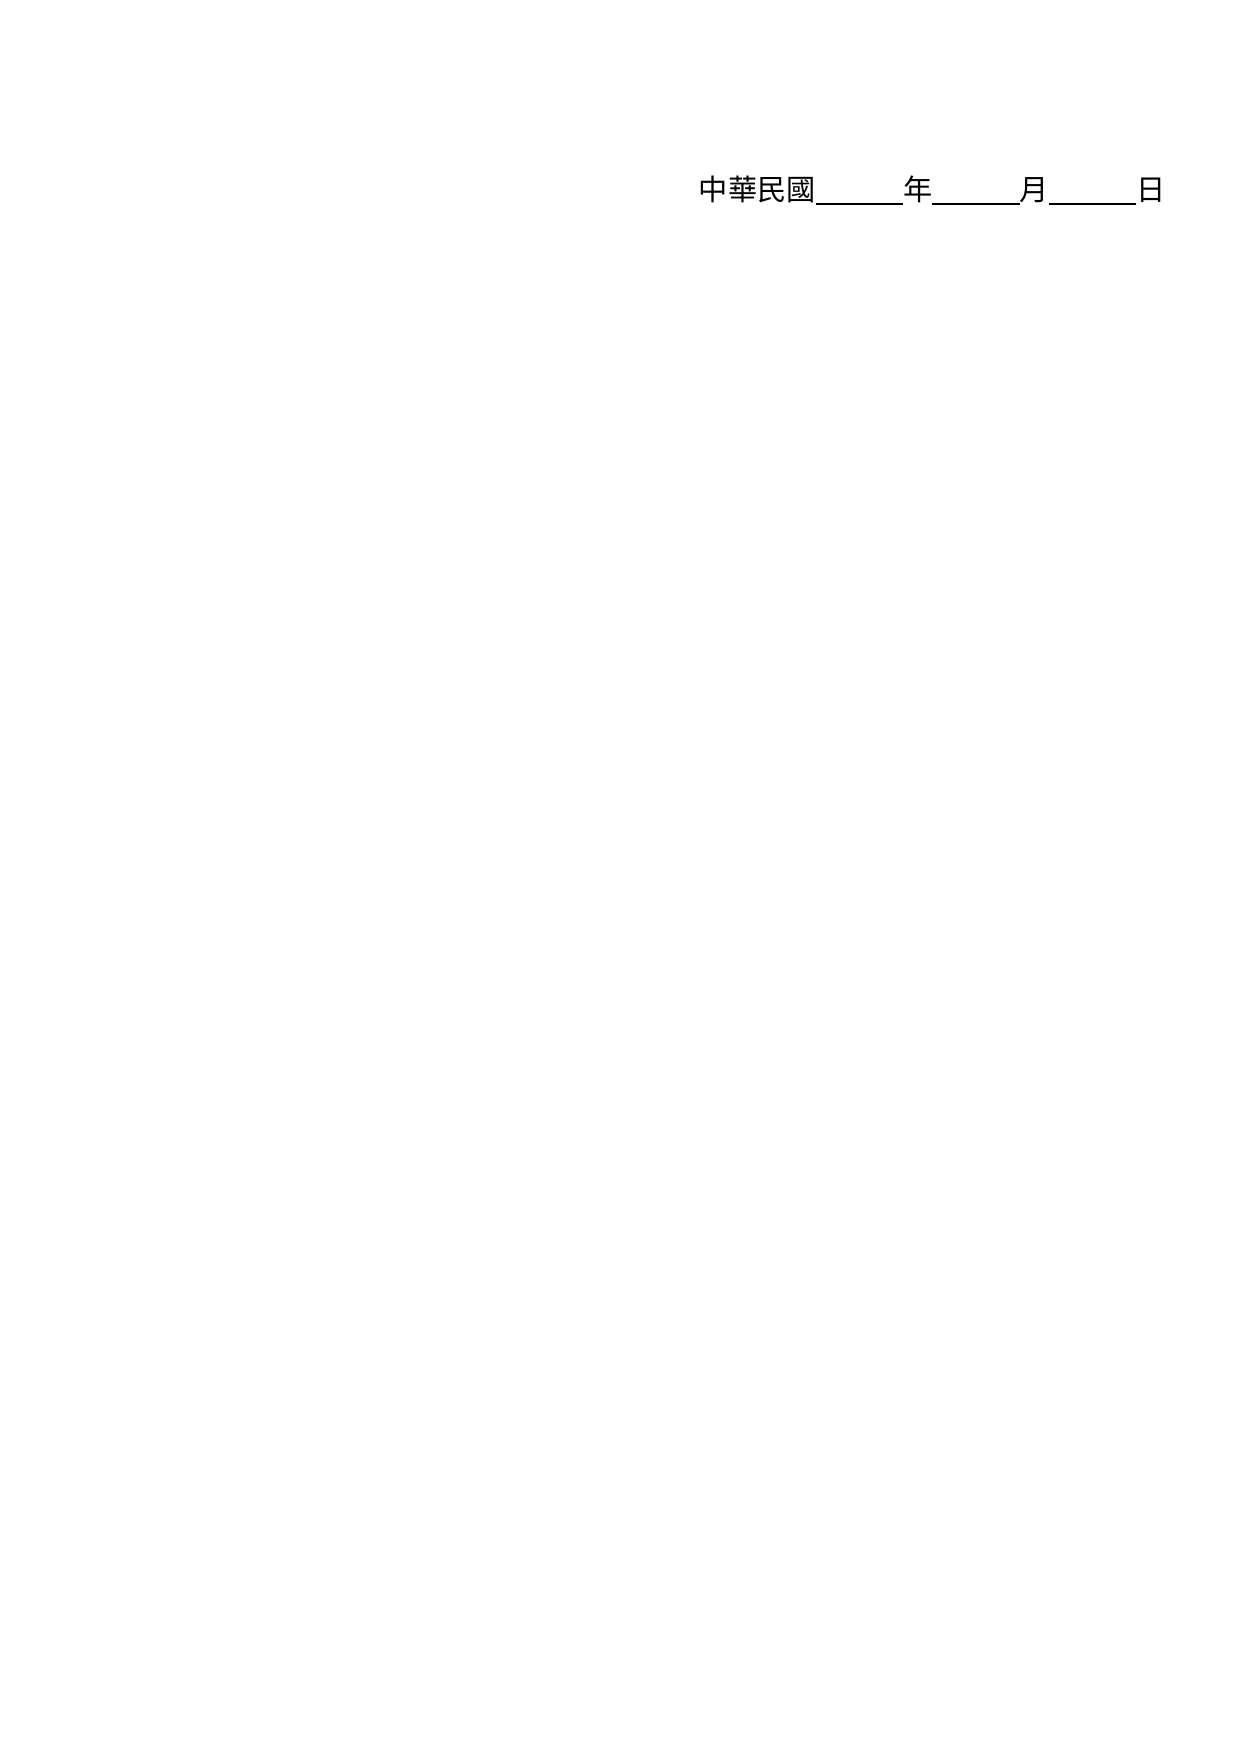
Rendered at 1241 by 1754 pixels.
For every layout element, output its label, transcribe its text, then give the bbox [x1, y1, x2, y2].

text 中華民國 年 月 日 [75, 166, 1165, 209]
